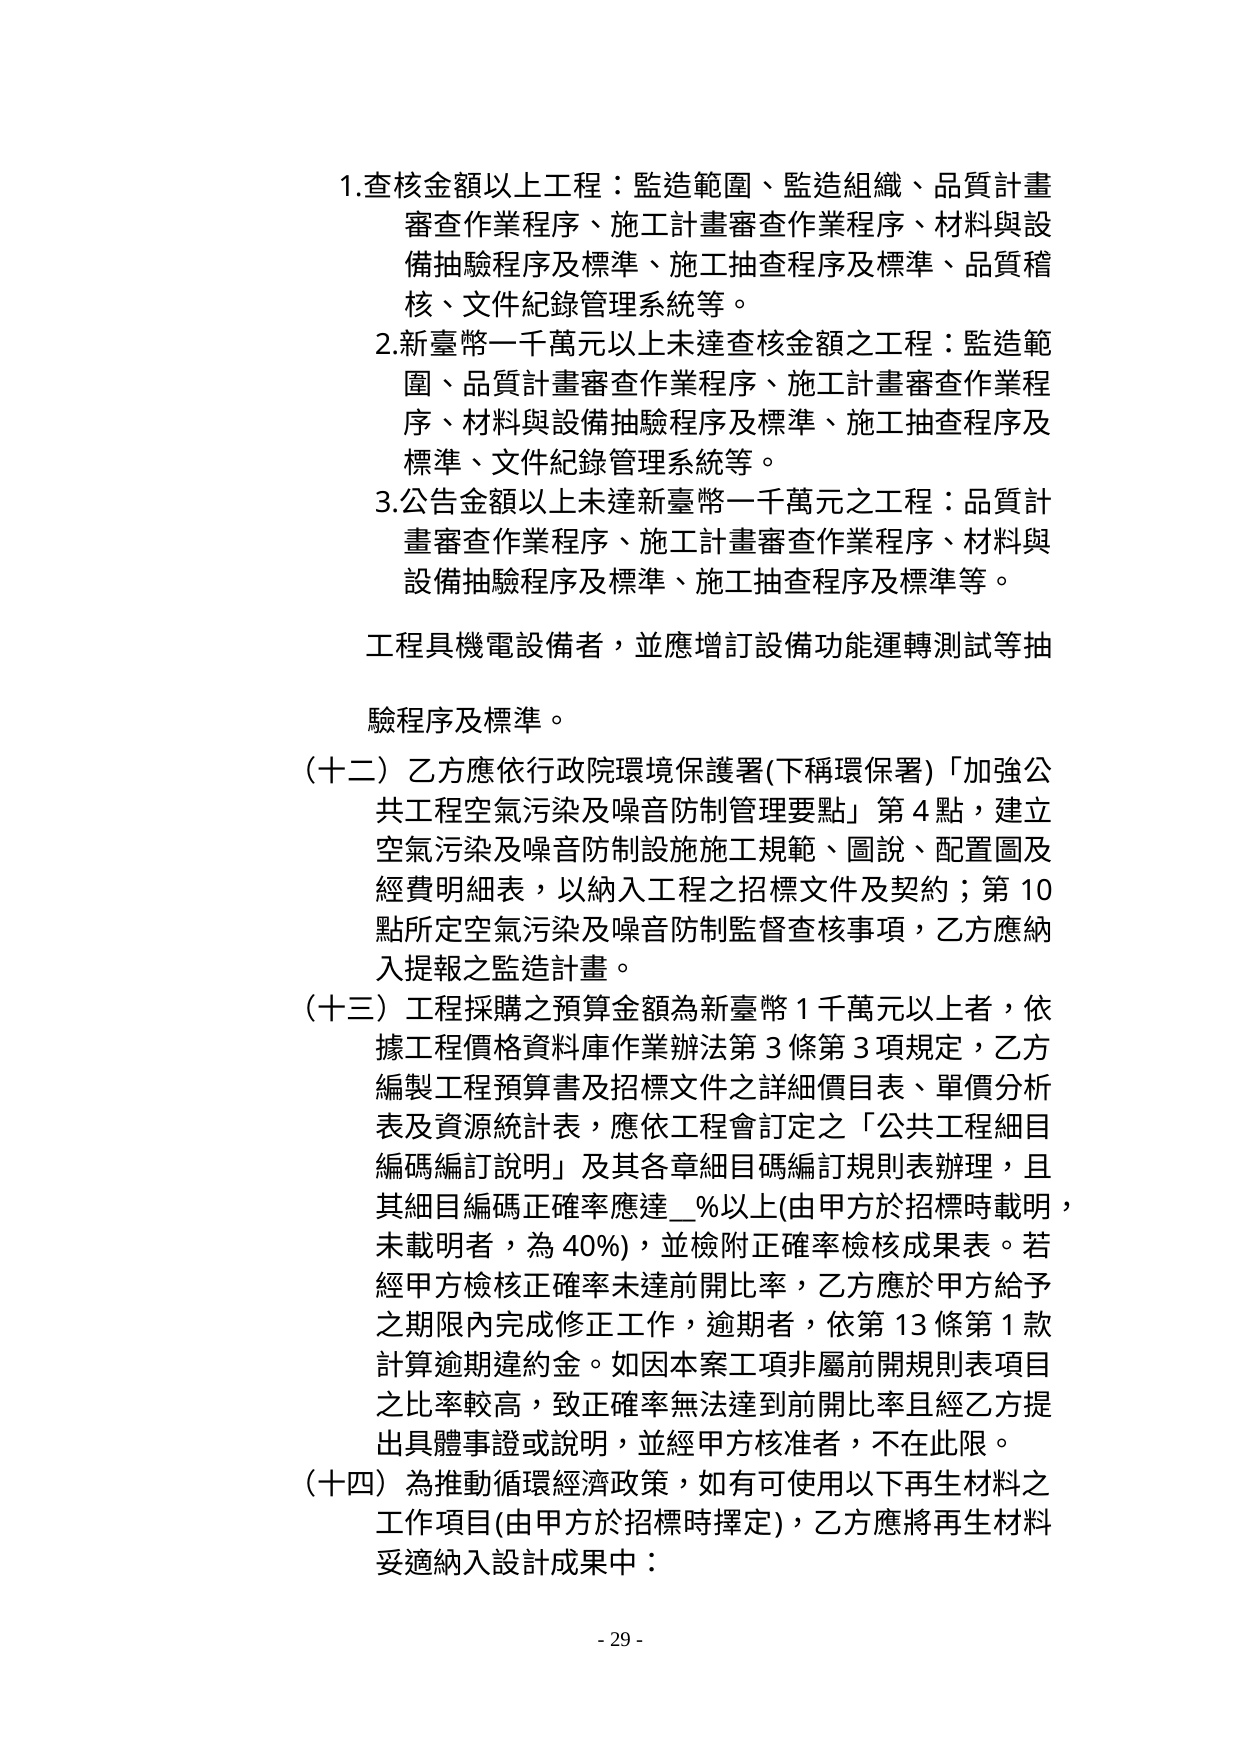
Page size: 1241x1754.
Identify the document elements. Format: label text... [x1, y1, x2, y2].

text （十二）乙方應依行政院環境保護署(下稱環保署)「加強公共工程空氣污染及噪音防制管理要點」第4點，建立空氣污染及噪音防制設施施工規範、圖說、配置圖及經費明細表，以納入工程之招標文件及契約；第10點所定空氣污染及噪音防制監督查核事項，乙方應納入提報之監造計畫。 [287, 750, 1053, 987]
text 2.新臺幣一千萬元以上未達查核金額之工程：監造範圍、品質計畫審查作業程序、施工計畫審查作業程序、材料與設備抽驗程序及標準、施工抽查程序及標準、文件紀錄管理系統等。 [374, 323, 1053, 481]
text 工程具機電設備者，並應增訂設備功能運轉測試等抽驗程序及標準。 [366, 600, 1053, 750]
text 3.公告金額以上未達新臺幣一千萬元之工程：品質計畫審查作業程序、施工計畫審查作業程序、材料與設備抽驗程序及標準、施工抽查程序及標準等。 [374, 481, 1053, 600]
text 1.查核金額以上工程：監造範圍、監造組織、品質計畫審查作業程序、施工計畫審查作業程序、材料與設備抽驗程序及標準、施工抽查程序及標準、品質稽核、文件紀錄管理系統等。 [287, 164, 1053, 323]
text （十三）工程採購之預算金額為新臺幣1千萬元以上者，依據工程價格資料庫作業辦法第3條第3項規定，乙方編製工程預算書及招標文件之詳細價目表、單價分析表及資源統計表，應依工程會訂定之「公共工程細目編碼編訂說明」及其各章細目碼編訂規則表辦理，且其細目編碼正確率應達__%以上(由甲方於招標時載明，未載明者，為40%)，並檢附正確率檢核成果表。若經甲方檢核正確率未達前開比率，乙方應於甲方給予之期限內完成修正工作，逾期者，依第13條第1款計算逾期違約金。如因本案工項非屬前開規則表項目之比率較高，致正確率無法達到前開比率且經乙方提出具體事證或說明，並經甲方核准者，不在此限。 [287, 987, 1053, 1462]
text （十四）為推動循環經濟政策，如有可使用以下再生材料之工作項目(由甲方於招標時擇定)，乙方應將再生材料妥適納入設計成果中： [287, 1462, 1053, 1581]
